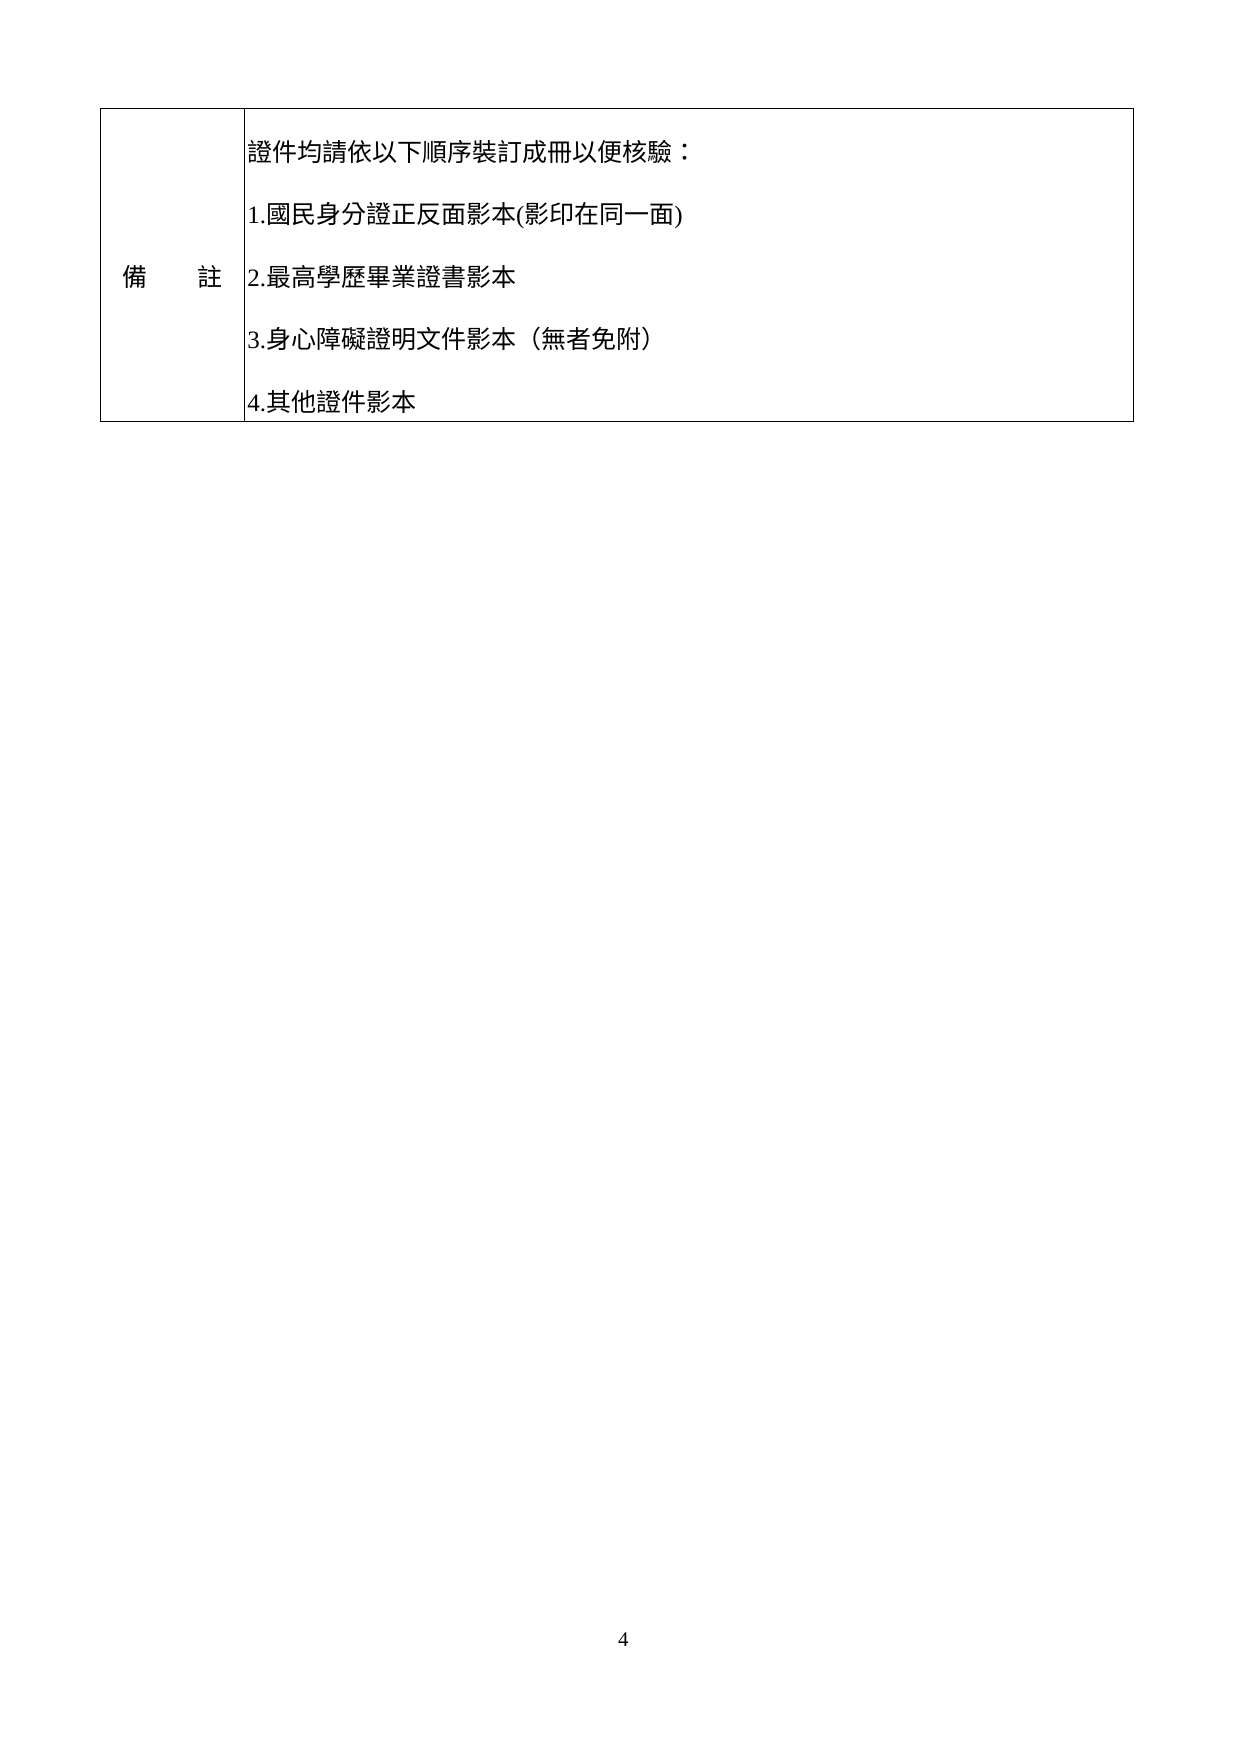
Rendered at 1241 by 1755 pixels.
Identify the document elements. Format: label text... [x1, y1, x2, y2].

table_cell 備 註 [101, 109, 244, 421]
table_cell 證件均請依以下順序裝訂成冊以便核驗： 1.國民身分證正反面影本(影印在同一面) 2.最高學歷畢業證書影本 3.身心障礙證明文件影本（無者免附） 4.其他證件影本 [245, 109, 1133, 421]
